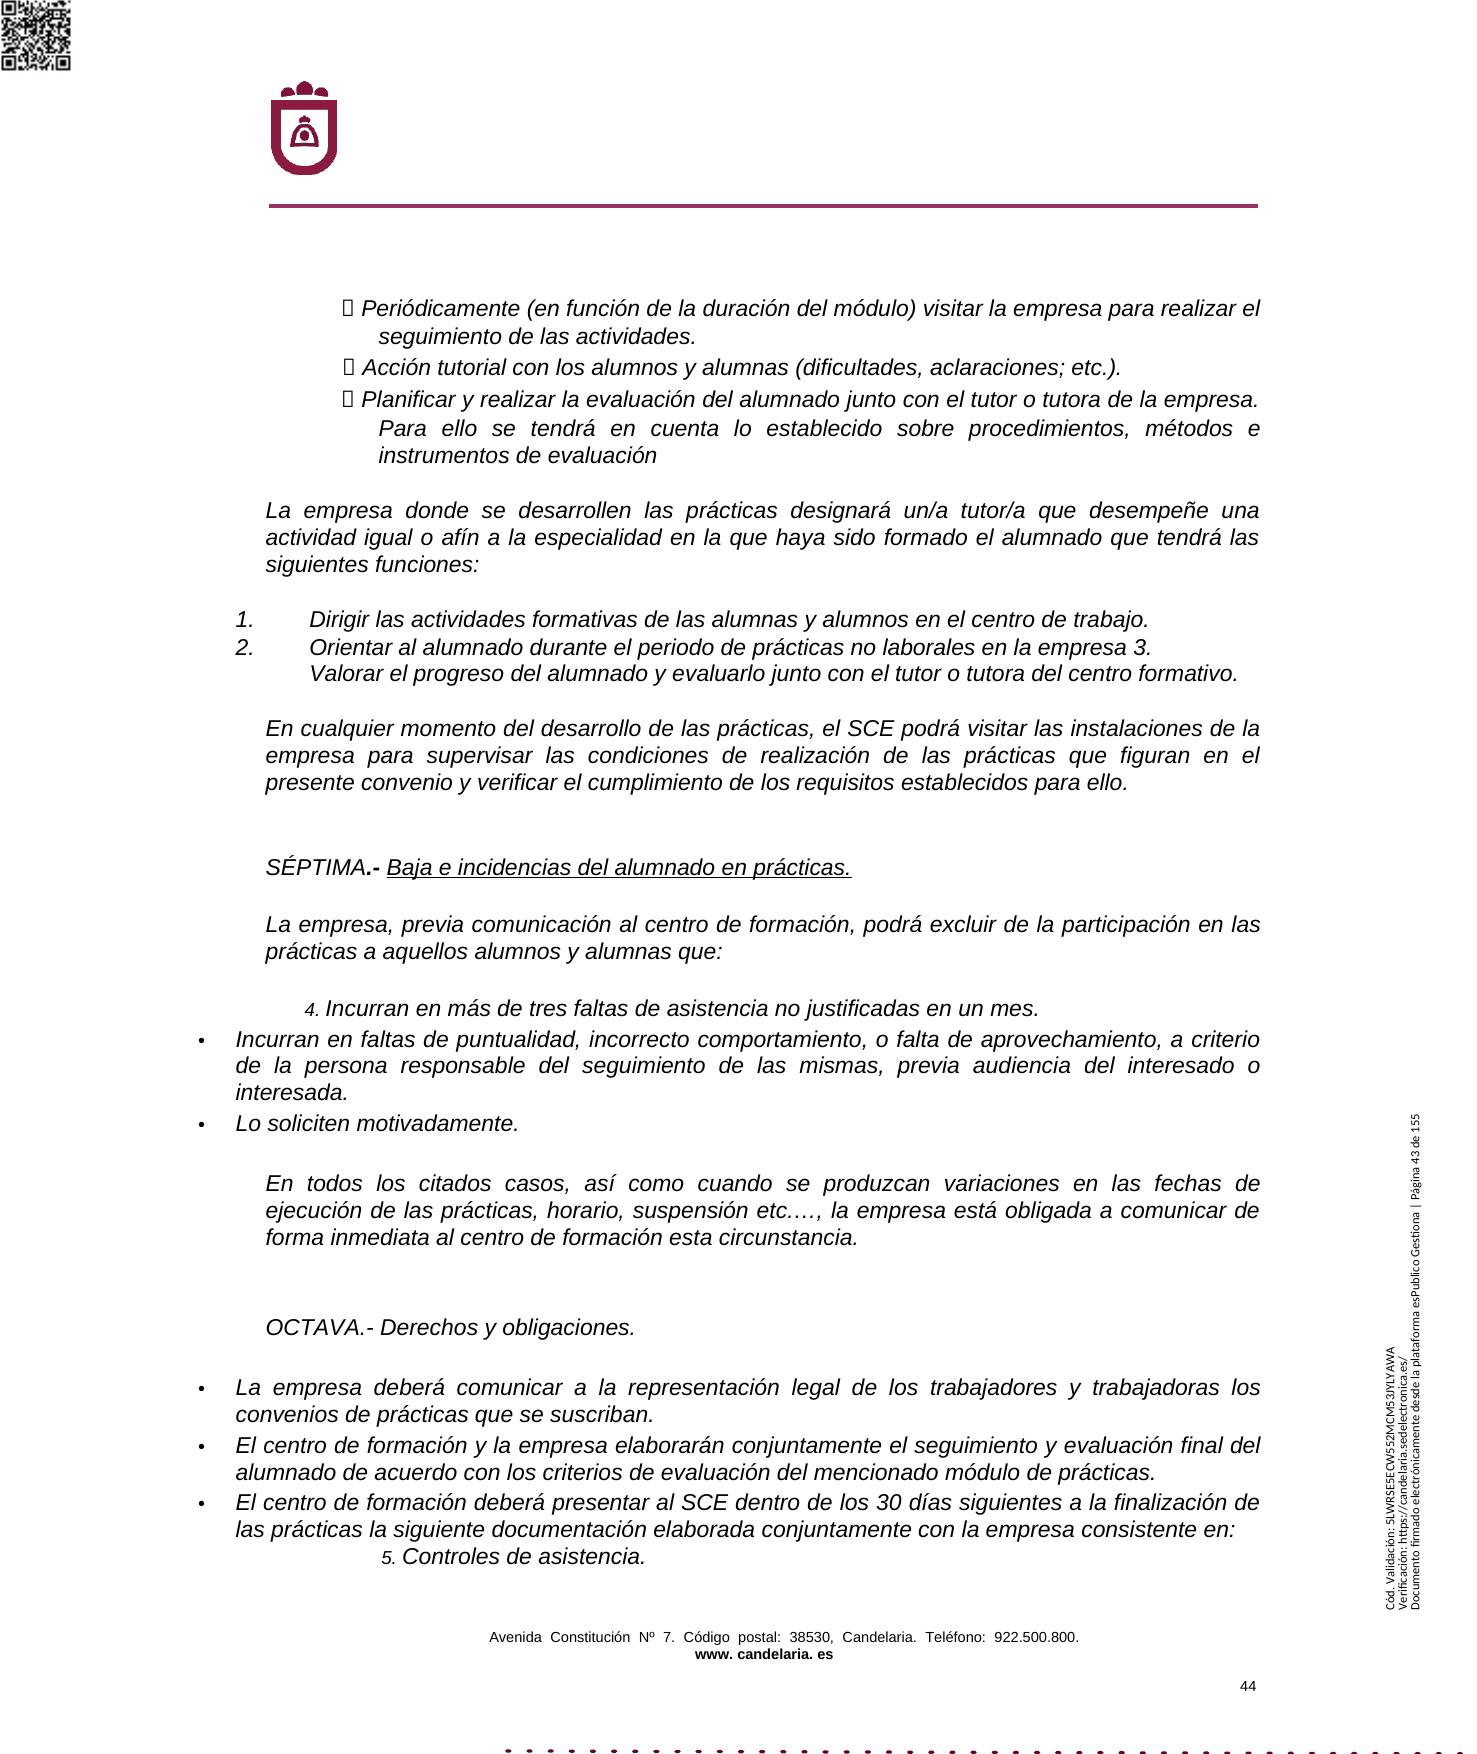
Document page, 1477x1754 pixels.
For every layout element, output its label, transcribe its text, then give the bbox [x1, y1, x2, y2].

text  Planificar y realizar la evaluación del alumnado junto con el tutor o tutora de la empresa. Para ello se tendrá en cuenta lo establecido sobre procedimientos, métodos e instrumentos de evaluación [341, 383, 1263, 468]
text En cualquier momento del desarrollo de las prácticas, el SCE podrá visitar las instalaciones de la empresa para supervisar las condiciones de realización de las prácticas que figuran en el presente convenio y verificar el cumplimiento de los requisitos establecidos para ello. [265, 715, 1263, 795]
text  Periódicamente (en función de la duración del módulo) visitar la empresa para realizar el seguimiento de las actividades. [341, 292, 1263, 350]
list La empresa deberá comunicar a la representación legal de los trabajadores y trabajadoras los convenios de prácticas que se suscriban. [198, 1374, 1263, 1428]
list Incurran en faltas de puntualidad, incorrecto comportamiento, o falta de aprovechamiento, a criterio de la persona responsable del seguimiento de las mismas, previa audiencia del interesado o interesada. [198, 1026, 1263, 1106]
list El centro de formación deberá presentar al SCE dentro de los 30 días siguientes a la finalización de las prácticas la siguiente documentación elaborada conjuntamente con la empresa consistente en: [198, 1489, 1263, 1542]
text OCTAVA.- Derechos y obligaciones. [265, 1314, 1263, 1341]
list El centro de formación y la empresa elaborarán conjuntamente el seguimiento y evaluación final del alumnado de acuerdo con los criterios de evaluación del mencionado módulo de prácticas. [198, 1432, 1263, 1485]
list Lo soliciten motivadamente. [198, 1110, 1263, 1136]
text En todos los citados casos, así como cuando se produzcan variaciones en las fechas de ejecución de las prácticas, horario, suspensión etc.…, la empresa está obligada a comunicar de forma inmediata al centro de formación esta circunstancia. [265, 1170, 1263, 1250]
text SÉPTIMA.- Baja e incidencias del alumnado en prácticas. [265, 852, 1264, 881]
list Orientar al alumnado durante el periodo de prácticas no laborales en la empresa 3. Valorar el progreso del alumnado y evaluarlo junto con el tutor o tutora del centro formativo. [235, 633, 1263, 686]
text 4. Incurran en más de tres faltas de asistencia no justificadas en un mes. [304, 995, 1263, 1022]
text La empresa donde se desarrollen las prácticas designará un/a tutor/a que desempeñe una actividad igual o afín a la especialidad en la que haya sido formado el alumnado que tendrá las siguientes funciones: [265, 497, 1263, 577]
text  Acción tutorial con los alumnos y alumnas (dificultades, aclaraciones; etc.). [342, 351, 1263, 382]
text La empresa, previa comunicación al centro de formación, podrá excluir de la participación en las prácticas a aquellos alumnos y alumnas que: [265, 911, 1263, 964]
text 5. Controles de asistencia. [381, 1543, 1263, 1569]
list Dirigir las actividades formativas de las alumnas y alumnos en el centro de trabajo. [235, 606, 1263, 632]
